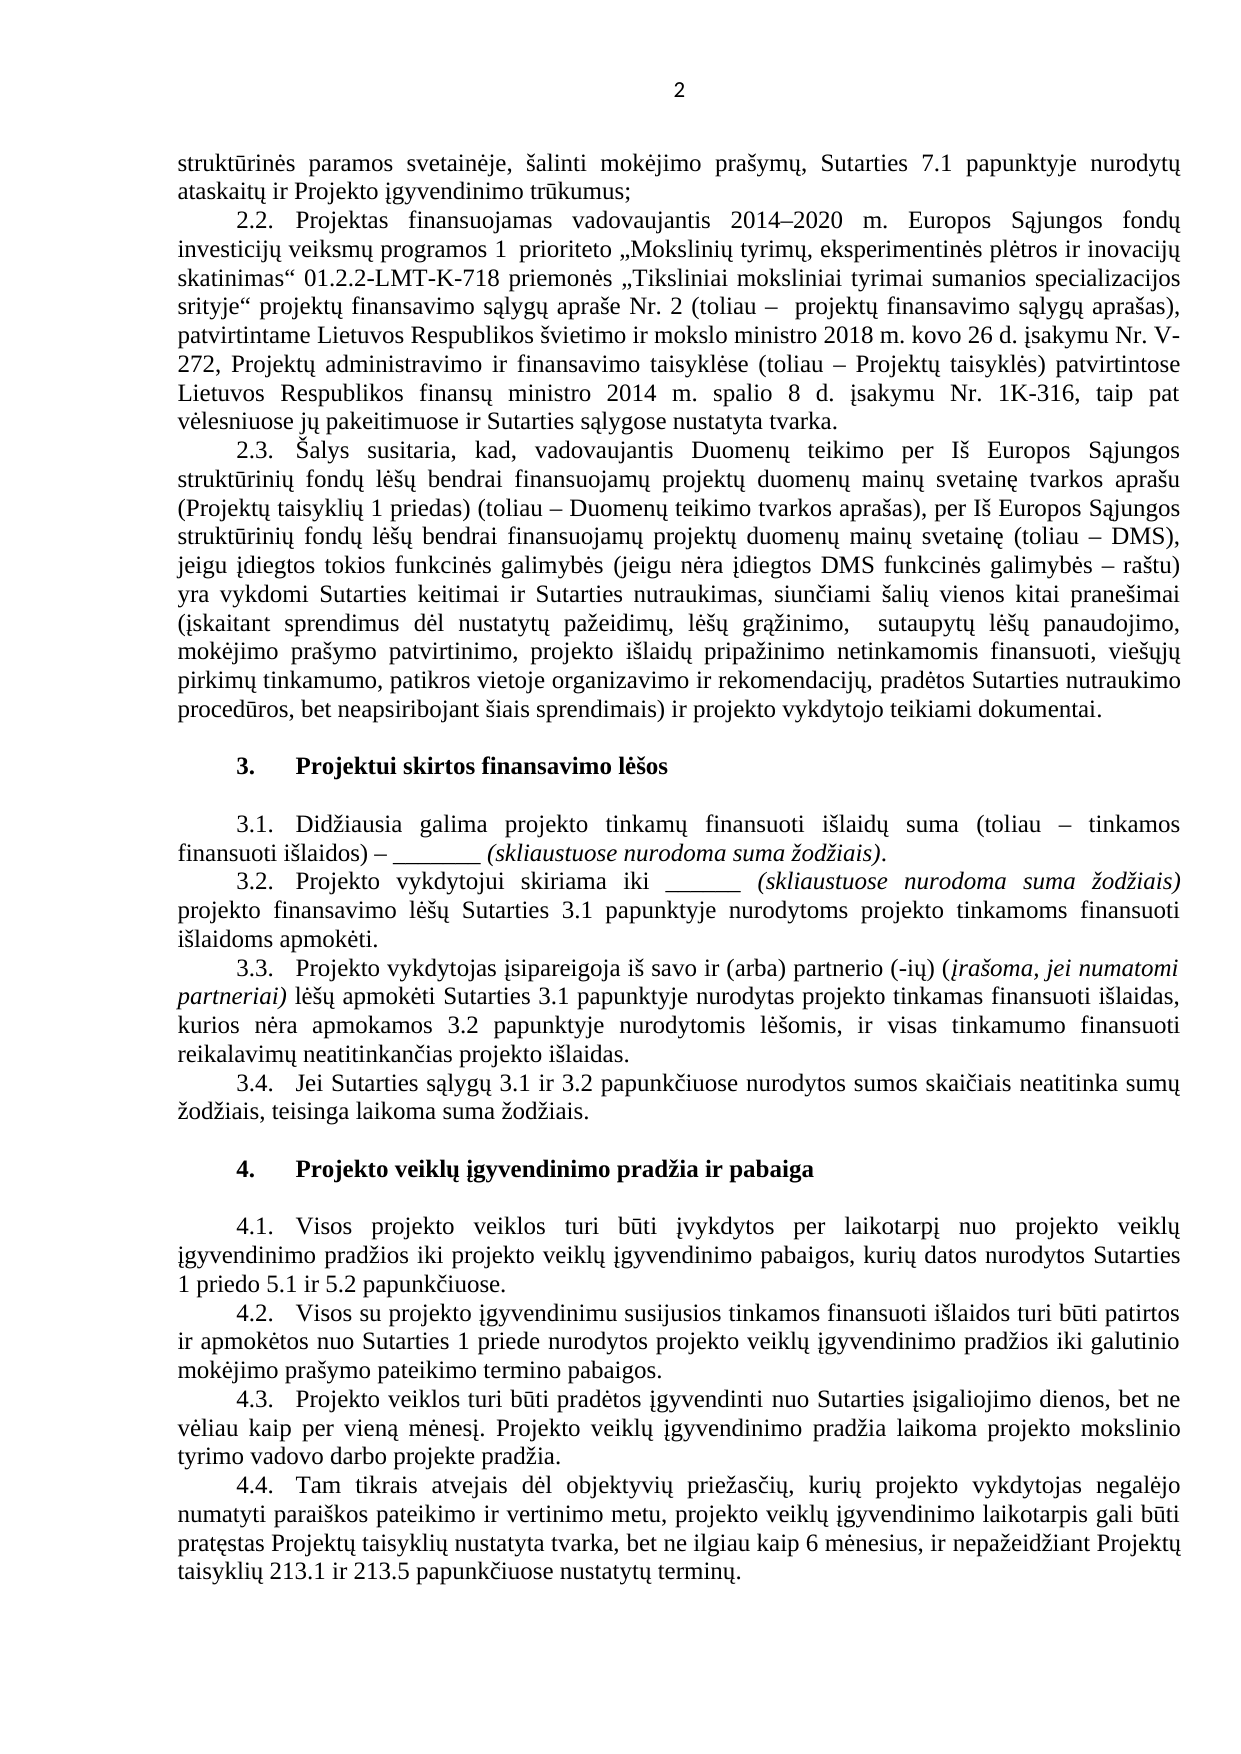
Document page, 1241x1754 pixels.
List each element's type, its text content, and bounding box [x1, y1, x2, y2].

text 3. Projektui skirtos finansavimo lėšos [177, 751, 1181, 780]
text 4.2. Visos su projekto įgyvendinimu susijusios tinkamos finansuoti išlaidos turi būti patirtos ir apmokėtos nuo Sutarties 1 priede nurodytos projekto veiklų įgyvendinimo pradžios iki galutinio mokėjimo prašymo pateikimo termino pabaigos. [177, 1298, 1181, 1384]
text 4. Projekto veiklų įgyvendinimo pradžia ir pabaiga [177, 1154, 1181, 1183]
text 3.2. Projekto vykdytojui skiriama iki ______ (skliaustuose nurodoma suma žodžiais) projekto finansavimo lėšų Sutarties 3.1 papunktyje nurodytoms projekto tinkamoms finansuoti išlaidoms apmokėti. [177, 866, 1181, 953]
text 4.3. Projekto veiklos turi būti pradėtos įgyvendinti nuo Sutarties įsigaliojimo dienos, bet ne vėliau kaip per vieną mėnesį. Projekto veiklų įgyvendinimo pradžia laikoma projekto mokslinio tyrimo vadovo darbo projekte pradžia. [177, 1384, 1181, 1470]
text 3.4. Jei Sutarties sąlygų 3.1 ir 3.2 papunkčiuose nurodytos sumos skaičiais neatitinka sumų žodžiais, teisinga laikoma suma žodžiais. [177, 1068, 1181, 1125]
text 2.3. Šalys susitaria, kad, vadovaujantis Duomenų teikimo per Iš Europos Sąjungos struktūrinių fondų lėšų bendrai finansuojamų projektų duomenų mainų svetainę tvarkos aprašu (Projektų taisyklių 1 priedas) (toliau – Duomenų teikimo tvarkos aprašas), per Iš Europos Sąjungos struktūrinių fondų lėšų bendrai finansuojamų projektų duomenų mainų svetainę (toliau – DMS), jeigu įdiegtos tokios funkcinės galimybės (jeigu nėra įdiegtos DMS funkcinės galimybės – raštu) yra vykdomi Sutarties keitimai ir Sutarties nutraukimas, siunčiami šalių vienos kitai pranešimai (įskaitant sprendimus dėl nustatytų pažeidimų, lėšų grąžinimo, sutaupytų lėšų panaudojimo, mokėjimo prašymo patvirtinimo, projekto išlaidų pripažinimo netinkamomis finansuoti, viešųjų pirkimų tinkamumo, patikros vietoje organizavimo ir rekomendacijų, pradėtos Sutarties nutraukimo procedūros, bet neapsiribojant šiais sprendimais) ir projekto vykdytojo teikiami dokumentai. [177, 435, 1181, 723]
text struktūrinės paramos svetainėje, šalinti mokėjimo prašymų, Sutarties 7.1 papunktyje nurodytų ataskaitų ir Projekto įgyvendinimo trūkumus; [177, 148, 1181, 205]
text 3.1. Didžiausia galima projekto tinkamų finansuoti išlaidų suma (toliau – tinkamos finansuoti išlaidos) – _______ (skliaustuose nurodoma suma žodžiais). [177, 809, 1181, 866]
text 4.4. Tam tikrais atvejais dėl objektyvių priežasčių, kurių projekto vykdytojas negalėjo numatyti paraiškos pateikimo ir vertinimo metu, projekto veiklų įgyvendinimo laikotarpis gali būti pratęstas Projektų taisyklių nustatyta tvarka, bet ne ilgiau kaip 6 mėnesius, ir nepažeidžiant Projektų taisyklių 213.1 ir 213.5 papunkčiuose nustatytų terminų. [177, 1470, 1181, 1585]
text 4.1. Visos projekto veiklos turi būti įvykdytos per laikotarpį nuo projekto veiklų įgyvendinimo pradžios iki projekto veiklų įgyvendinimo pabaigos, kurių datos nurodytos Sutarties 1 priedo 5.1 ir 5.2 papunkčiuose. [177, 1211, 1181, 1298]
text 2.2. Projektas finansuojamas vadovaujantis 2014–2020 m. Europos Sąjungos fondų investicijų veiksmų programos 1 prioriteto „Mokslinių tyrimų, eksperimentinės plėtros ir inovacijų skatinimas“ 01.2.2-LMT-K-718 priemonės „Tiksliniai moksliniai tyrimai sumanios specializacijos srityje“ projektų finansavimo sąlygų apraše Nr. 2 (toliau – projektų finansavimo sąlygų aprašas), patvirtintame Lietuvos Respublikos švietimo ir mokslo ministro 2018 m. kovo 26 d. įsakymu Nr. V-272, Projektų administravimo ir finansavimo taisyklėse (toliau – Projektų taisyklės) patvirtintose Lietuvos Respublikos finansų ministro 2014 m. spalio 8 d. įsakymu Nr. 1K-316, taip pat vėlesniuose jų pakeitimuose ir Sutarties sąlygose nustatyta tvarka. [177, 205, 1181, 435]
text 3.3. Projekto vykdytojas įsipareigoja iš savo ir (arba) partnerio (-ių) (įrašoma, jei numatomi partneriai) lėšų apmokėti Sutarties 3.1 papunktyje nurodytas projekto tinkamas finansuoti išlaidas, kurios nėra apmokamos 3.2 papunktyje nurodytomis lėšomis, ir visas tinkamumo finansuoti reikalavimų neatitinkančias projekto išlaidas. [177, 953, 1181, 1068]
